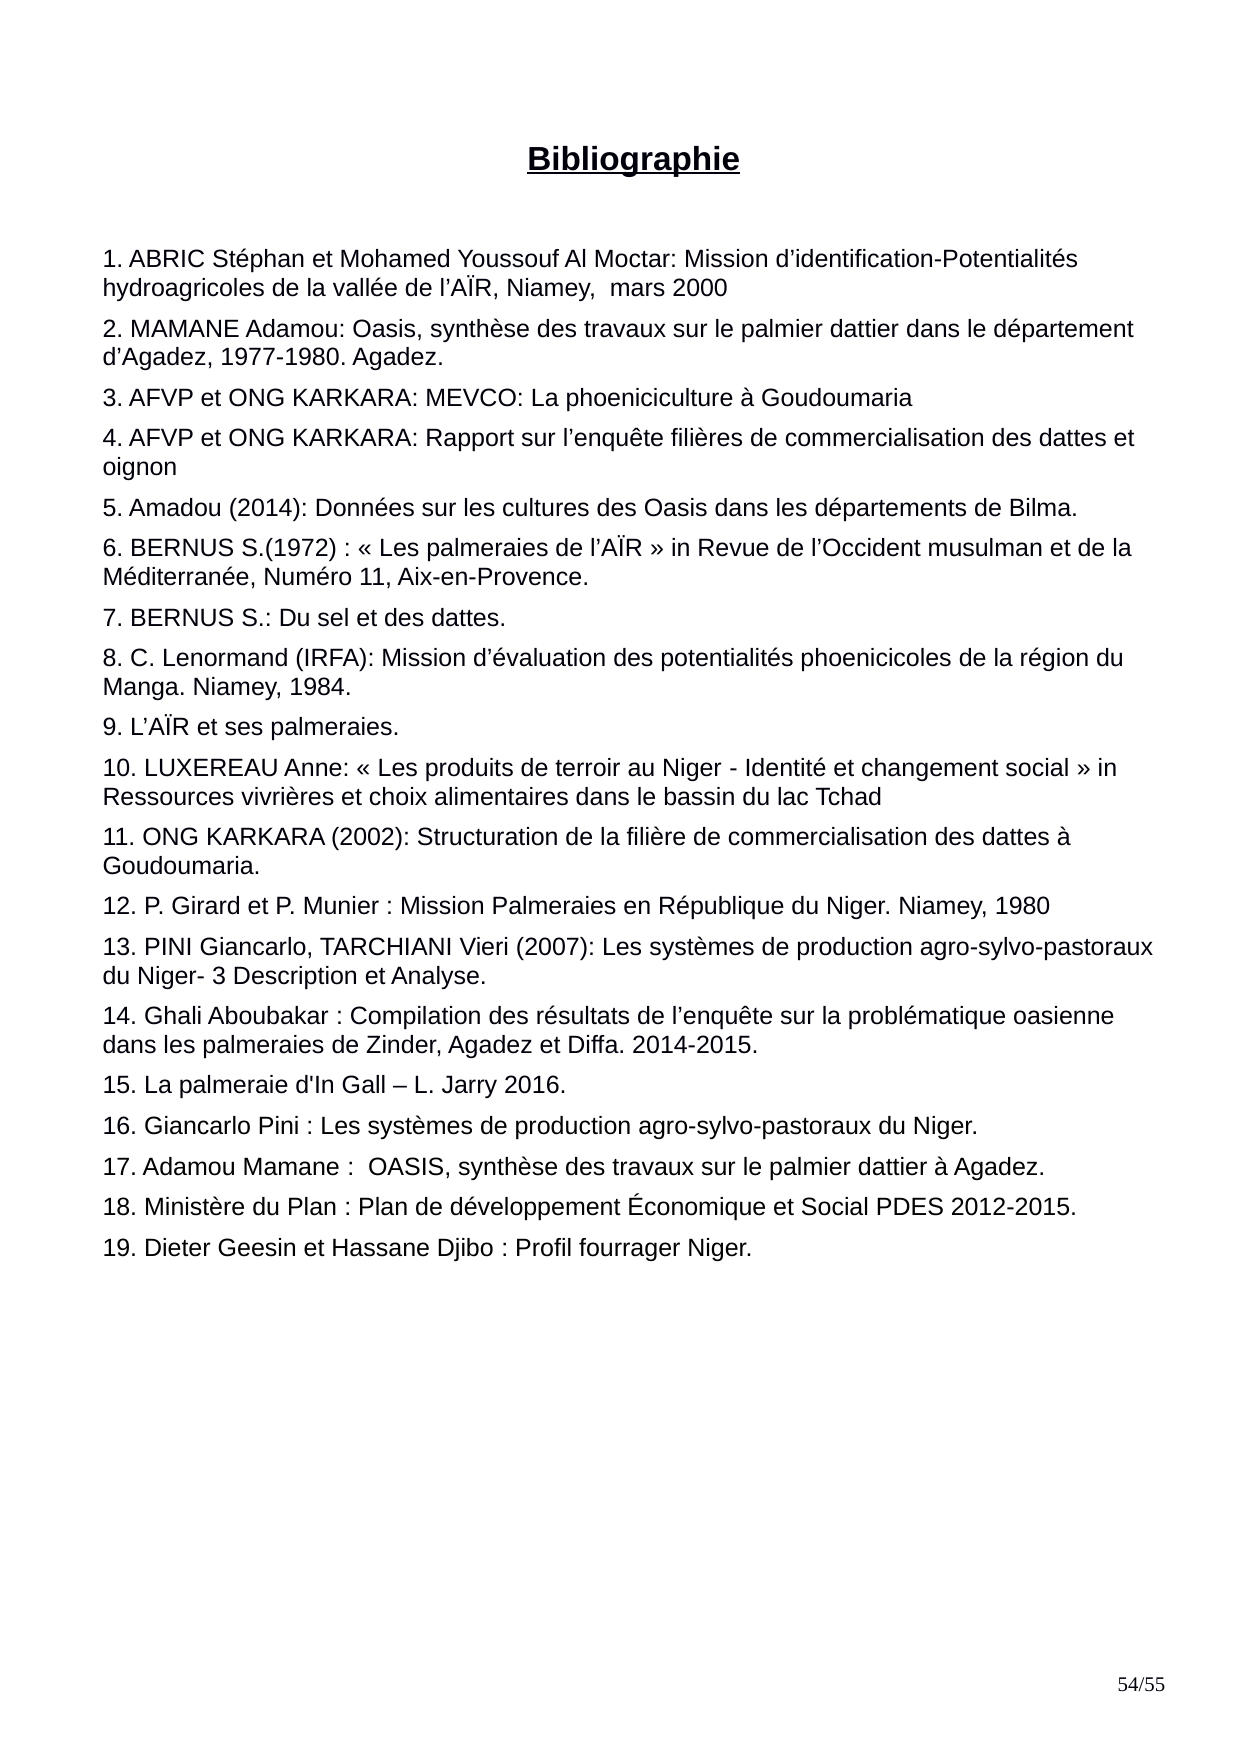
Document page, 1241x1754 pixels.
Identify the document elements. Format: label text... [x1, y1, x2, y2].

text 10. LUXEREAU Anne: « Les produits de terroir au Niger - Identité et changement social » in Ressources vivrières et choix alimentaires dans le bassin du lac Tchad [102, 753, 1165, 810]
text 17. Adamou Mamane : OASIS, synthèse des travaux sur le palmier dattier à Agadez. [102, 1151, 1165, 1180]
text 9. L’AÏR et ses palmeraies. [102, 712, 1165, 741]
text 4. AFVP et ONG KARKARA: Rapport sur l’enquête filières de commercialisation des dattes et oignon [102, 423, 1165, 481]
text 19. Dieter Geesin et Hassane Djibo : Profil fourrager Niger. [102, 1232, 1165, 1261]
text 14. Ghali Aboubakar : Compilation des résultats de l’enquête sur la problématique oasienne dans les palmeraies de Zinder, Agadez et Diffa. 2014-2015. [102, 1001, 1165, 1059]
subtitle Bibliographie [102, 139, 1165, 177]
text 13. PINI Giancarlo, TARCHIANI Vieri (2007): Les systèmes de production agro-sylvo-pastoraux du Niger- 3 Description et Analyse. [102, 932, 1165, 989]
text 11. ONG KARKARA (2002): Structuration de la filière de commercialisation des dattes à Goudoumaria. [102, 822, 1165, 879]
text 6. BERNUS S.(1972) : « Les palmeraies de l’AÏR » in Revue de l’Occident musulman et de la Méditerranée, Numéro 11, Aix-en-Provence. [102, 533, 1165, 591]
text 5. Amadou (2014): Données sur les cultures des Oasis dans les départements de Bilma. [102, 493, 1165, 521]
text 18. Ministère du Plan : Plan de développement Économique et Social PDES 2012-2015. [102, 1192, 1165, 1221]
text 15. La palmeraie d'In Gall – L. Jarry 2016. [102, 1070, 1165, 1099]
text 7. BERNUS S.: Du sel et des dattes. [102, 602, 1165, 631]
text 8. C. Lenormand (IRFA): Mission d’évaluation des potentialités phoenicicoles de la région du Manga. Niamey, 1984. [102, 643, 1165, 701]
text 1. ABRIC Stéphan et Mohamed Youssouf Al Moctar: Mission d’identification-Potentialités hydroagricoles de la vallée de l’AÏR, Niamey, mars 2000 [102, 244, 1165, 302]
text 16. Giancarlo Pini : Les systèmes de production agro-sylvo-pastoraux du Niger. [102, 1111, 1165, 1140]
text 12. P. Girard et P. Munier : Mission Palmeraies en République du Niger. Niamey, 1980 [102, 891, 1165, 920]
text 2. MAMANE Adamou: Oasis, synthèse des travaux sur le palmier dattier dans le département d’Agadez, 1977-1980. Agadez. [102, 314, 1165, 371]
text 3. AFVP et ONG KARKARA: MEVCO: La phoeniciculture à Goudoumaria [102, 383, 1165, 412]
